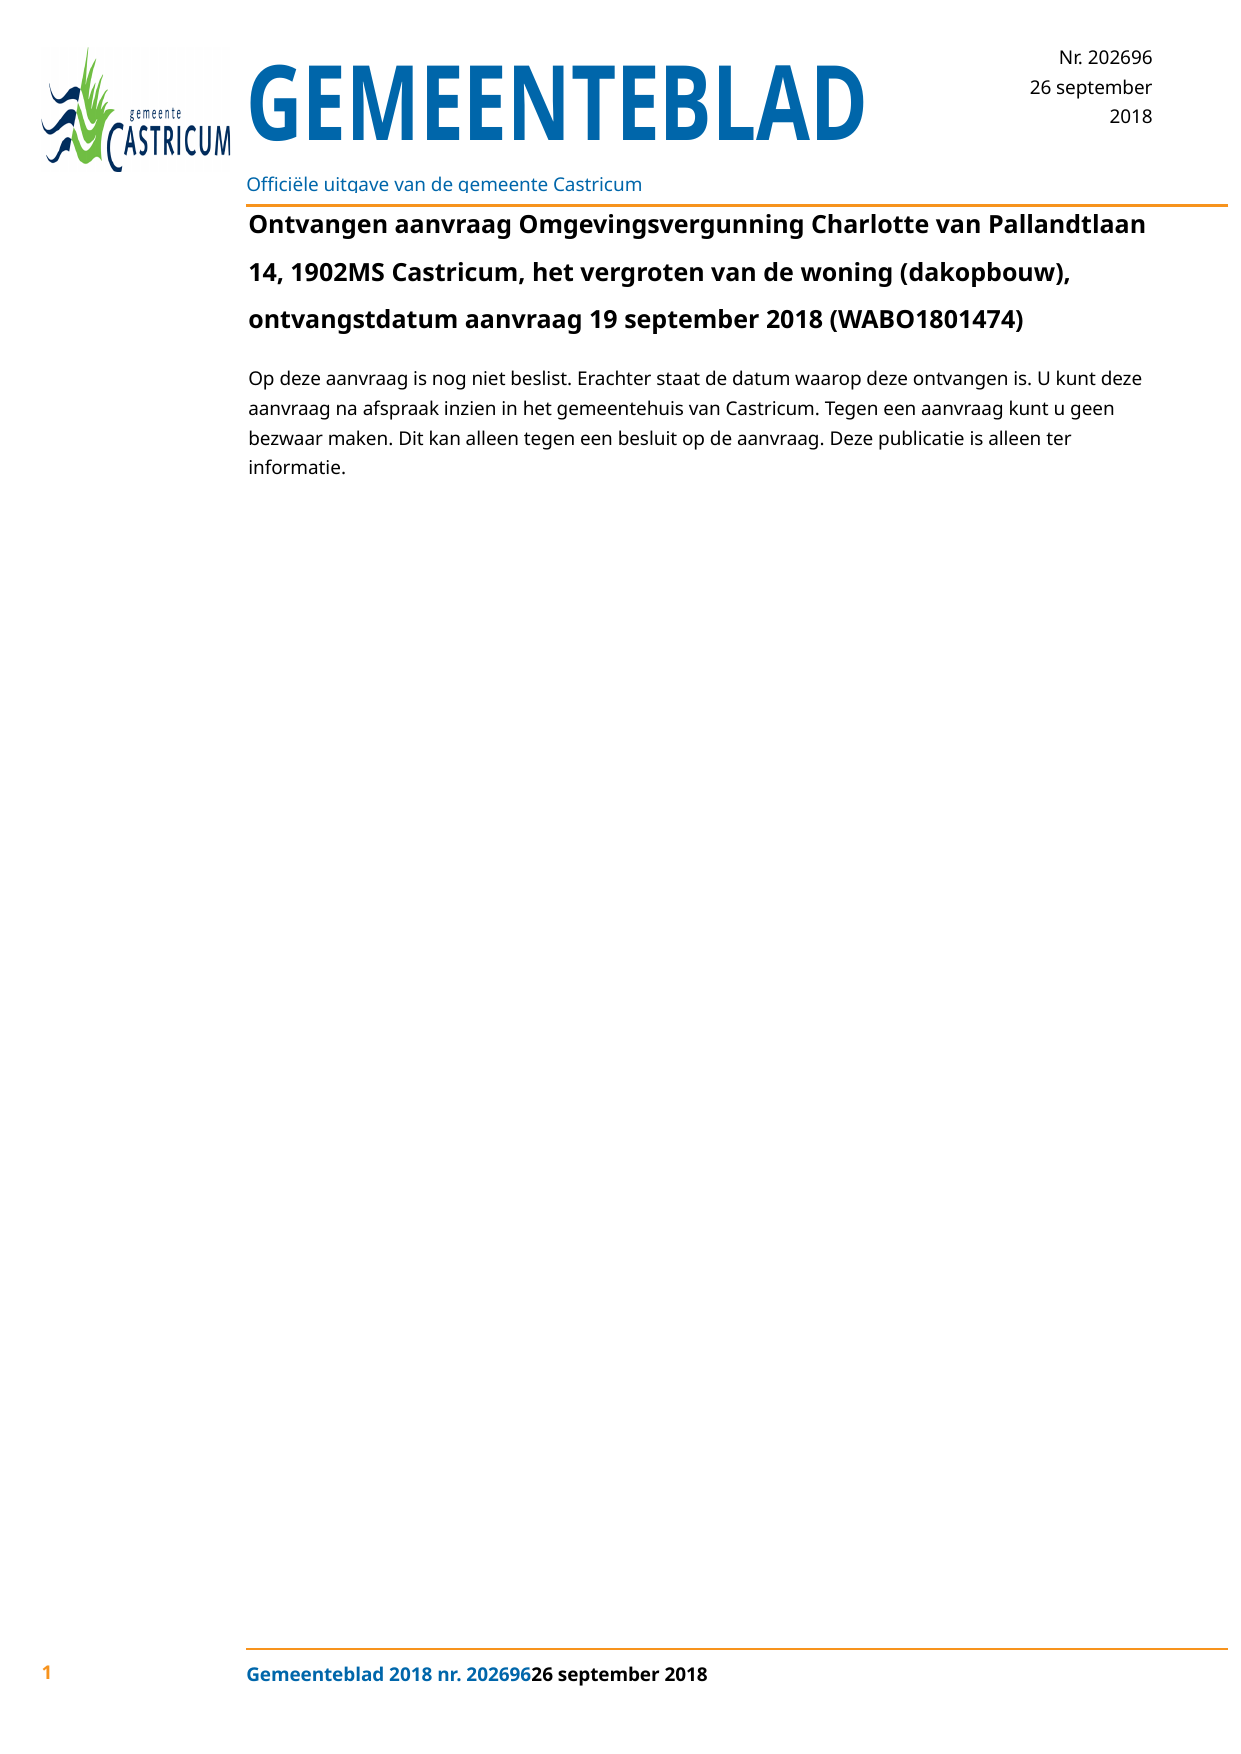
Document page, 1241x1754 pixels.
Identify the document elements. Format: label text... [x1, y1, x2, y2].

text Op deze aanvraag is nog niet beslist. Erachter staat de datum waarop deze ontvangen is. U kunt deze aanvraag na afspraak inzien in het gemeentehuis van Castricum. Tegen een aanvraag kunt u geen bezwaar maken. Dit kan alleen tegen een besluit op de aanvraag. Deze publicatie is alleen ter informatie. [248, 366, 1152, 480]
picture [41, 47, 231, 172]
text Ontvangen aanvraag Omgevingsvergunning Charlotte van Pallandtlaan 14, 1902MS Castricum, het vergroten van de woning (dakopbouw), ontvangstdatum aanvraag 19 september 2018 (WABO1801474) [248, 207, 1152, 336]
